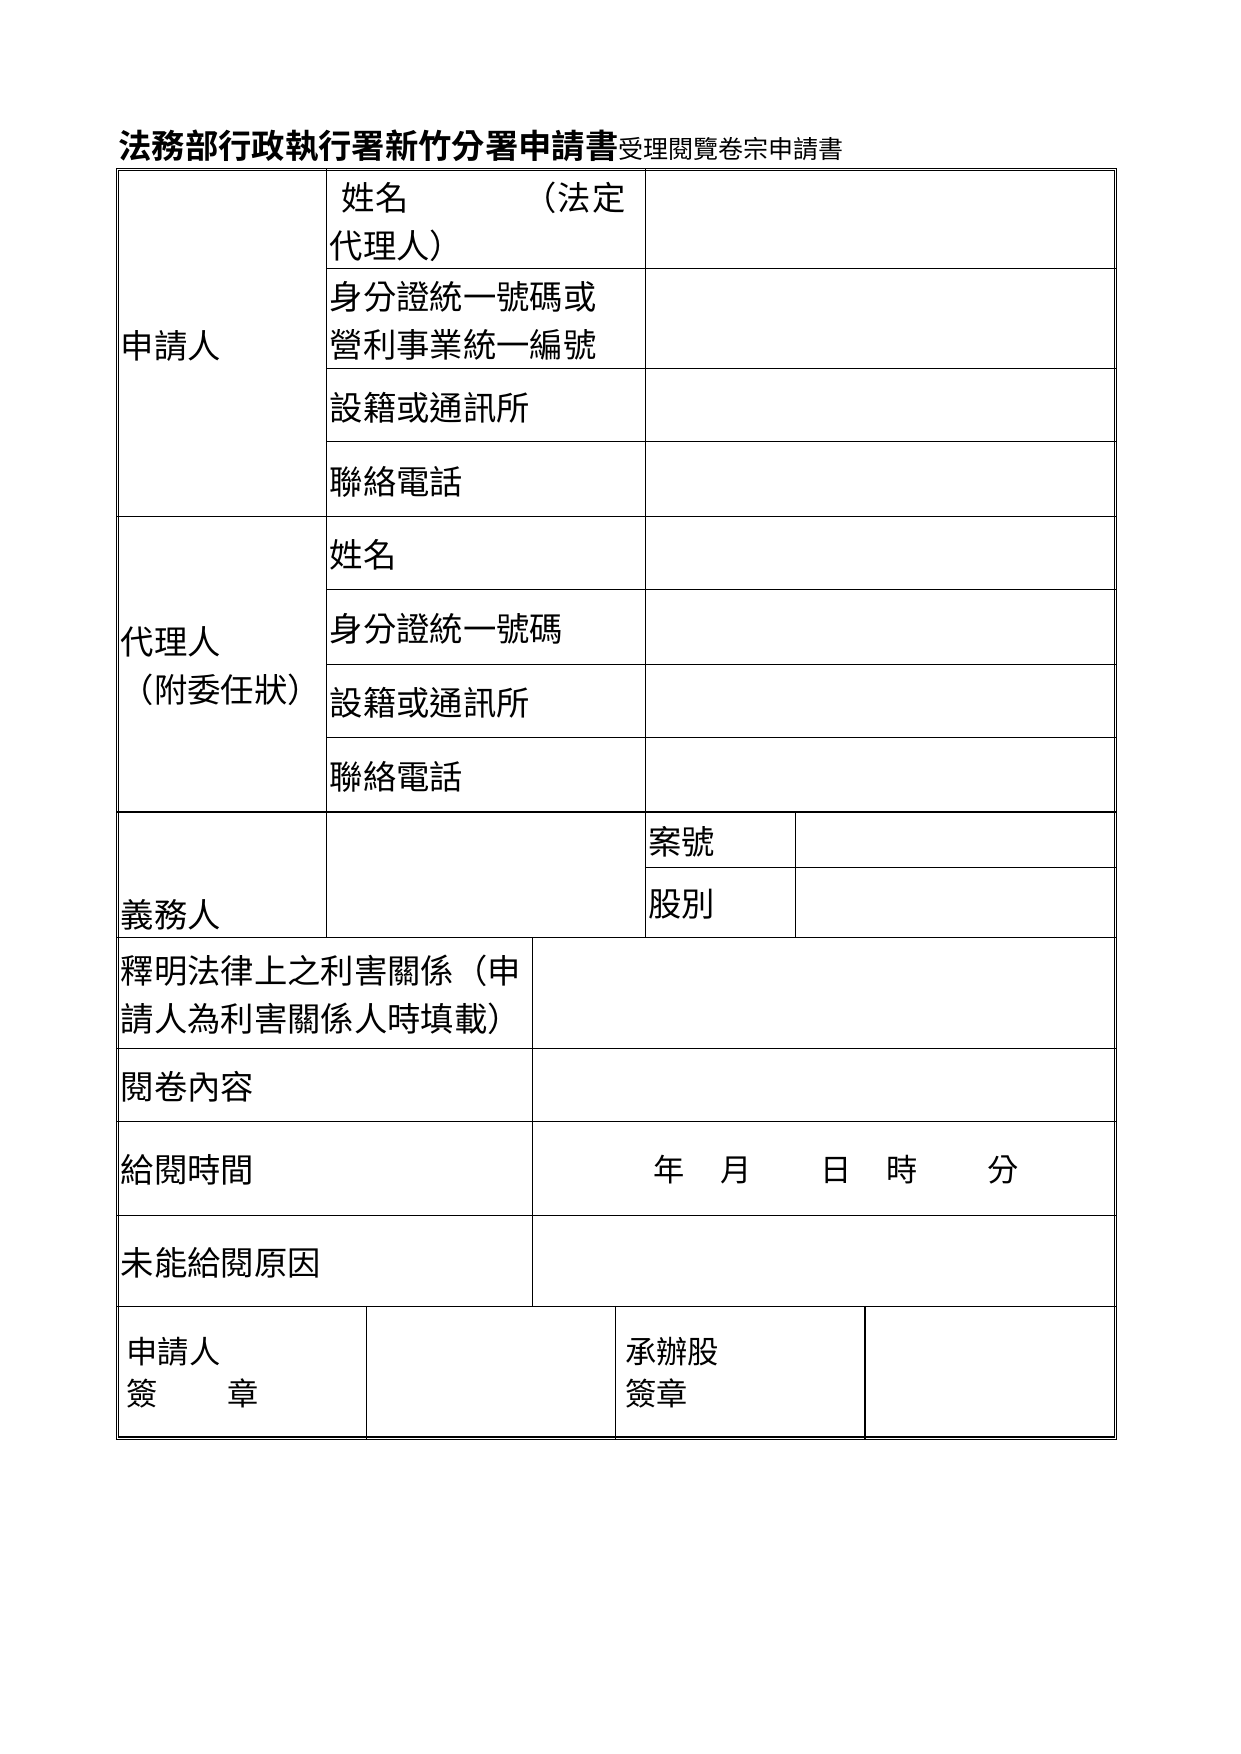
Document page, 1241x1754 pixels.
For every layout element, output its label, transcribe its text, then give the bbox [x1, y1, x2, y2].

table_cell [533, 1049, 1114, 1121]
table_cell 年 月 日 時 分 [533, 1122, 1114, 1214]
table_cell 聯絡電話 [327, 738, 645, 811]
table_cell [796, 868, 1114, 937]
table_header 姓名 （法定代理人） [327, 171, 645, 268]
table_header [646, 171, 1114, 268]
table_cell [646, 442, 1114, 516]
table_cell 身分證統一號碼或 營利事業統一編號 [327, 269, 645, 367]
table_cell 未能給閱原因 [119, 1216, 532, 1306]
table_cell 身分證統一號碼 [327, 590, 645, 664]
table_cell [533, 1216, 1114, 1306]
table_cell [646, 738, 1114, 811]
text 法務部行政執行署新竹分署申請書受理閱覽卷宗申請書 [118, 118, 1122, 168]
table_header 申請人 [119, 171, 326, 516]
table_cell [646, 369, 1114, 441]
table_cell 釋明法律上之利害關係（申 請人為利害關係人時填載） [119, 938, 532, 1048]
table_cell [646, 517, 1114, 589]
table_cell 申請人 簽 章 [119, 1307, 366, 1436]
table_cell 設籍或通訊所 [327, 369, 645, 441]
table_cell 承辦股 簽章 [616, 1307, 864, 1436]
table_cell 閱卷內容 [119, 1049, 532, 1121]
table_cell [327, 813, 645, 937]
table_cell [646, 665, 1114, 737]
table_cell 設籍或通訊所 [327, 665, 645, 737]
table_cell 給閱時間 [119, 1122, 532, 1214]
table_cell [367, 1307, 615, 1436]
table_cell 聯絡電話 [327, 442, 645, 516]
table_cell 姓名 [327, 517, 645, 589]
table_cell [646, 590, 1114, 664]
table_cell 案號 [646, 813, 795, 867]
table_cell [866, 1307, 1114, 1436]
table_cell 股別 [646, 868, 795, 937]
table_cell [796, 813, 1114, 867]
table_cell [646, 269, 1114, 367]
table_cell [533, 938, 1114, 1048]
table_cell 代理人 （附委任狀） [119, 517, 326, 811]
table_cell 義務人 [119, 813, 326, 937]
